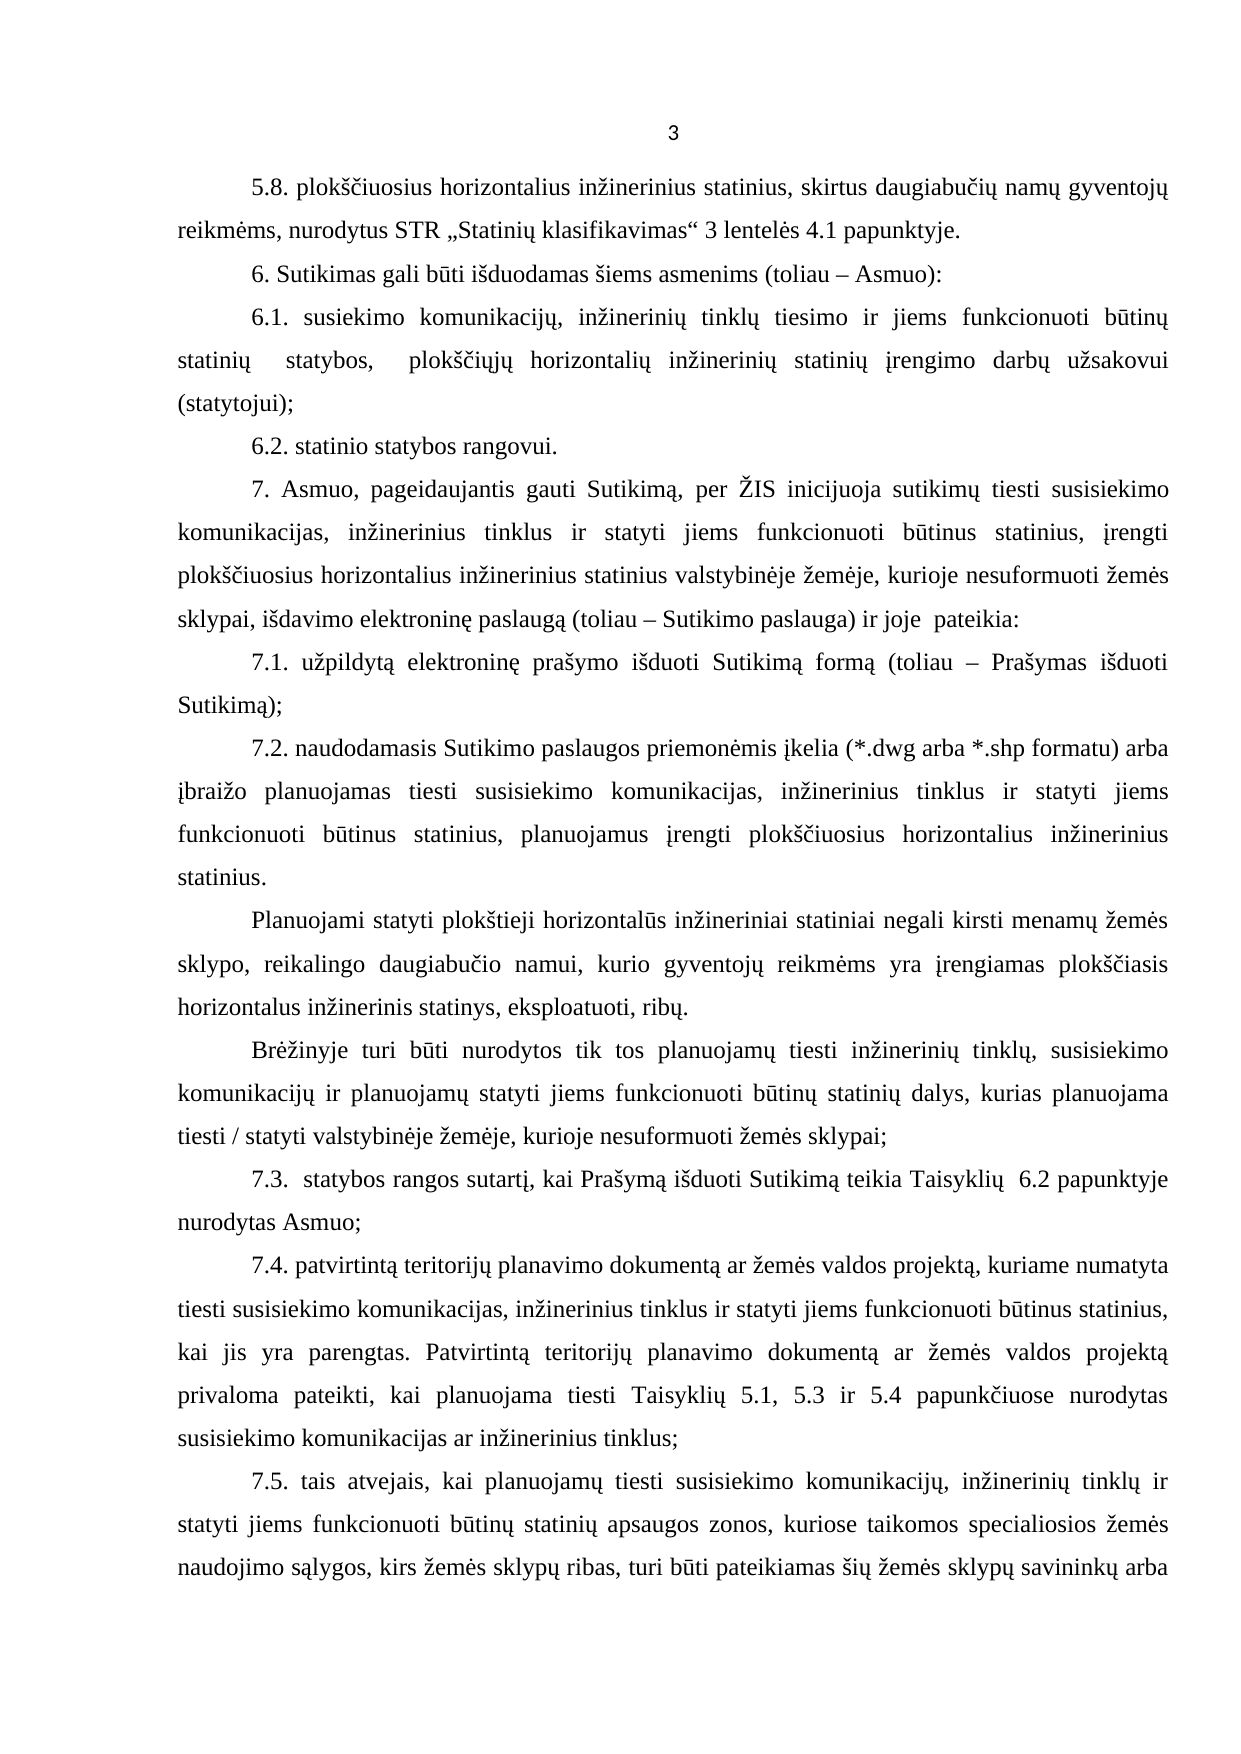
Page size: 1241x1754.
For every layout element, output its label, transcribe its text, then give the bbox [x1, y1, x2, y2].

text Planuojami statyti plokštieji horizontalūs inžineriniai statiniai negali kirsti menamų žemės sklypo, reikalingo daugiabučio namui, kurio gyventojų reikmėms yra įrengiamas plokščiasis horizontalus inžinerinis statinys, eksploatuoti, ribų. [177, 906, 1169, 1021]
text 5.8. plokščiuosius horizontalius inžinerinius statinius, skirtus daugiabučių namų gyventojų reikmėms, nurodytus STR „Statinių klasifikavimas“ 3 lentelės 4.1 papunktyje. [177, 172, 1169, 244]
text 6. Sutikimas gali būti išduodamas šiems asmenims (toliau – Asmuo): [177, 259, 1169, 287]
text 6.2. statinio statybos rangovui. [177, 431, 1169, 460]
text Brėžinyje turi būti nurodytos tik tos planuojamų tiesti inžinerinių tinklų, susisiekimo komunikacijų ir planuojamų statyti jiems funkcionuoti būtinų statinių dalys, kurias planuojama tiesti / statyti valstybinėje žemėje, kurioje nesuformuoti žemės sklypai; [177, 1035, 1169, 1150]
text 7.2. naudodamasis Sutikimo paslaugos priemonėmis įkelia (*.dwg arba *.shp formatu) arba įbraižo planuojamas tiesti susisiekimo komunikacijas, inžinerinius tinklus ir statyti jiems funkcionuoti būtinus statinius, planuojamus įrengti plokščiuosius horizontalius inžinerinius statinius. [177, 733, 1169, 891]
text 7.5. tais atvejais, kai planuojamų tiesti susisiekimo komunikacijų, inžinerinių tinklų ir statyti jiems funkcionuoti būtinų statinių apsaugos zonos, kuriose taikomos specialiosios žemės naudojimo sąlygos, kirs žemės sklypų ribas, turi būti pateikiamas šių žemės sklypų savininkų arba [177, 1466, 1169, 1581]
text 7.3. statybos rangos sutartį, kai Prašymą išduoti Sutikimą teikia Taisyklių 6.2 papunktyje nurodytas Asmuo; [177, 1164, 1169, 1236]
text 7. Asmuo, pageidaujantis gauti Sutikimą, per ŽIS inicijuoja sutikimų tiesti susisiekimo komunikacijas, inžinerinius tinklus ir statyti jiems funkcionuoti būtinus statinius, įrengti plokščiuosius horizontalius inžinerinius statinius valstybinėje žemėje, kurioje nesuformuoti žemės sklypai, išdavimo elektroninę paslaugą (toliau – Sutikimo paslauga) ir joje pateikia: [177, 474, 1169, 632]
text 7.4. patvirtintą teritorijų planavimo dokumentą ar žemės valdos projektą, kuriame numatyta tiesti susisiekimo komunikacijas, inžinerinius tinklus ir statyti jiems funkcionuoti būtinus statinius, kai jis yra parengtas. Patvirtintą teritorijų planavimo dokumentą ar žemės valdos projektą privaloma pateikti, kai planuojama tiesti Taisyklių 5.1, 5.3 ir 5.4 papunkčiuose nurodytas susisiekimo komunikacijas ar inžinerinius tinklus; [177, 1251, 1169, 1452]
text 6.1. susiekimo komunikacijų, inžinerinių tinklų tiesimo ir jiems funkcionuoti būtinų statinių statybos, plokščiųjų horizontalių inžinerinių statinių įrengimo darbų užsakovui (statytojui); [177, 302, 1169, 417]
text 7.1. užpildytą elektroninę prašymo išduoti Sutikimą formą (toliau – Prašymas išduoti Sutikimą); [177, 647, 1169, 719]
